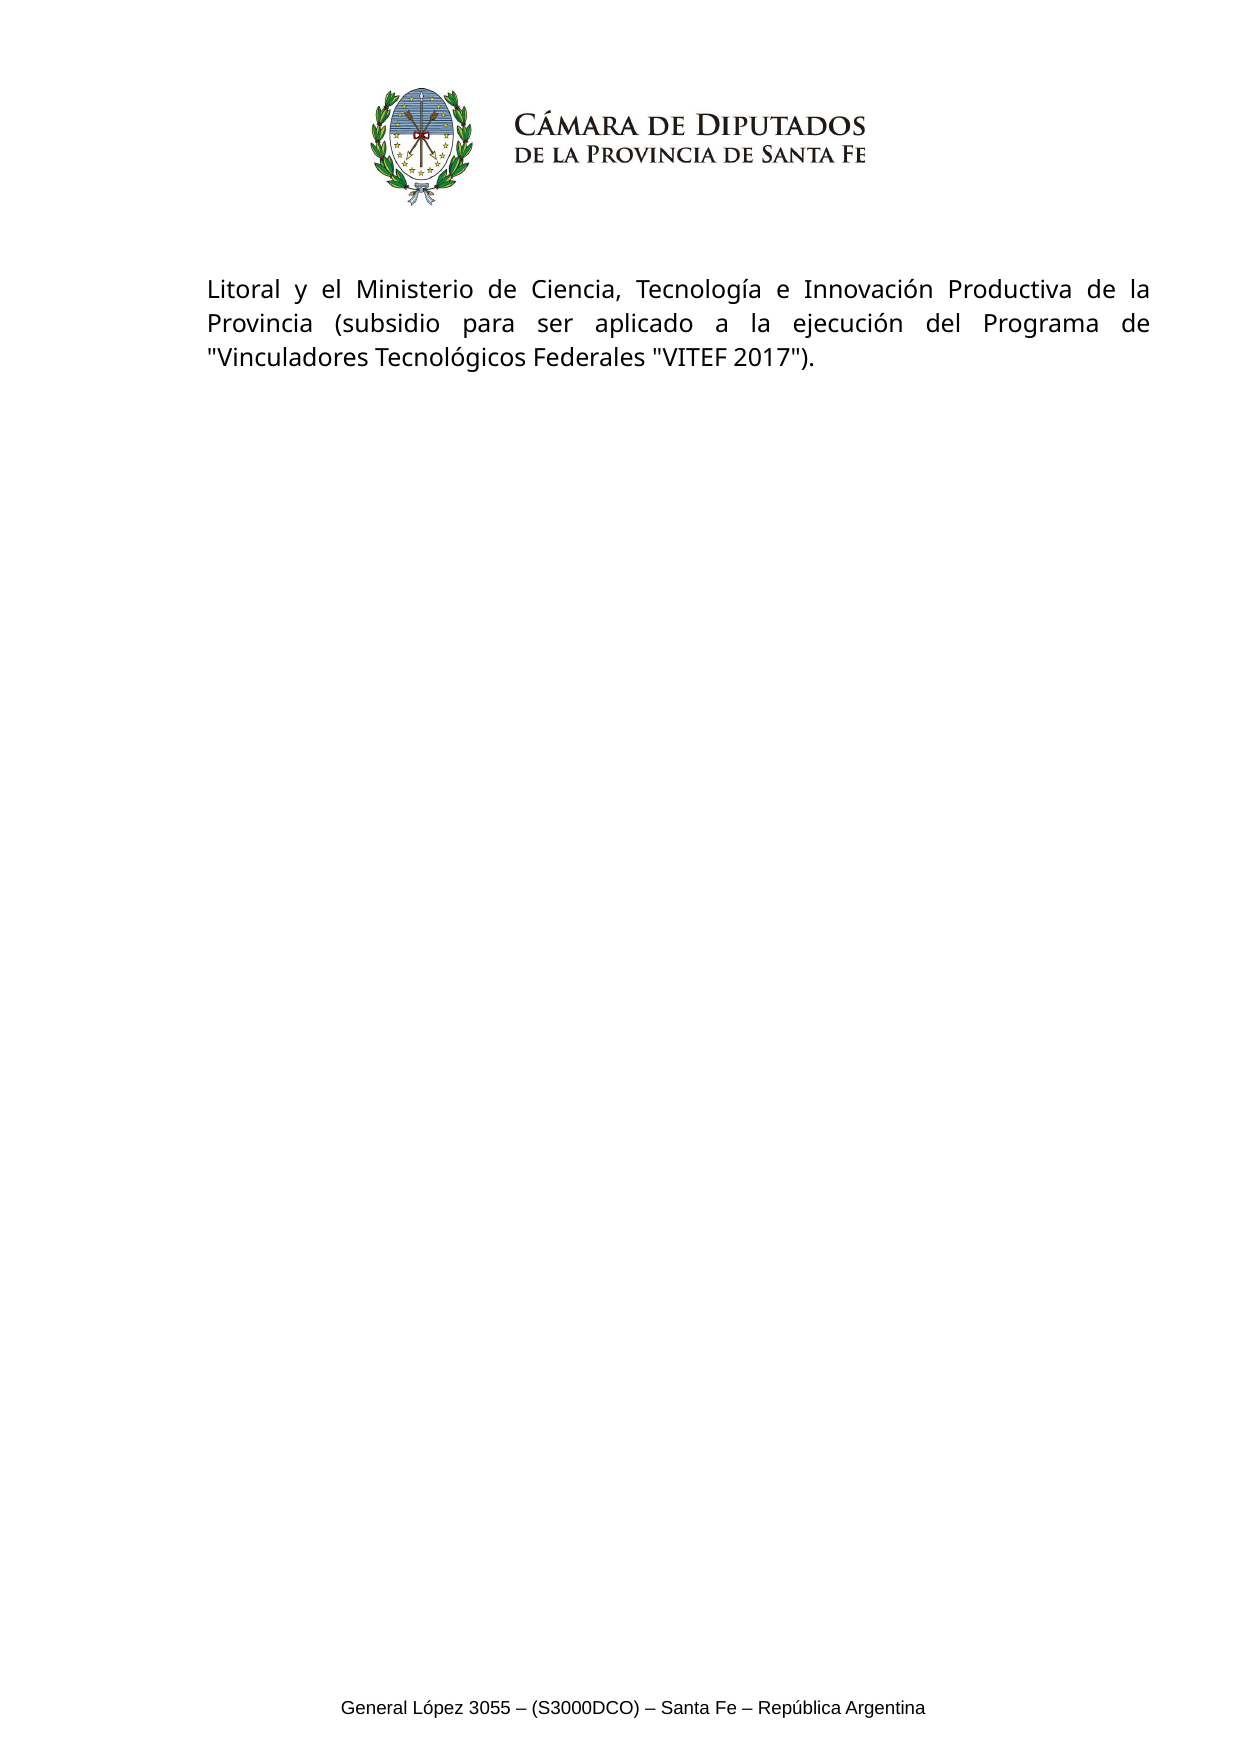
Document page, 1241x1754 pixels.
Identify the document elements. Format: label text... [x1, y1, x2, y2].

text Litoral y el Ministerio de Ciencia, Tecnología e Innovación Productiva de la Provincia (subsidio para ser aplicado a la ejecución del Programa de "Vinculadores Tecnológicos Federales "VITEF 2017"). [207, 272, 1152, 374]
picture [370, 88, 866, 210]
